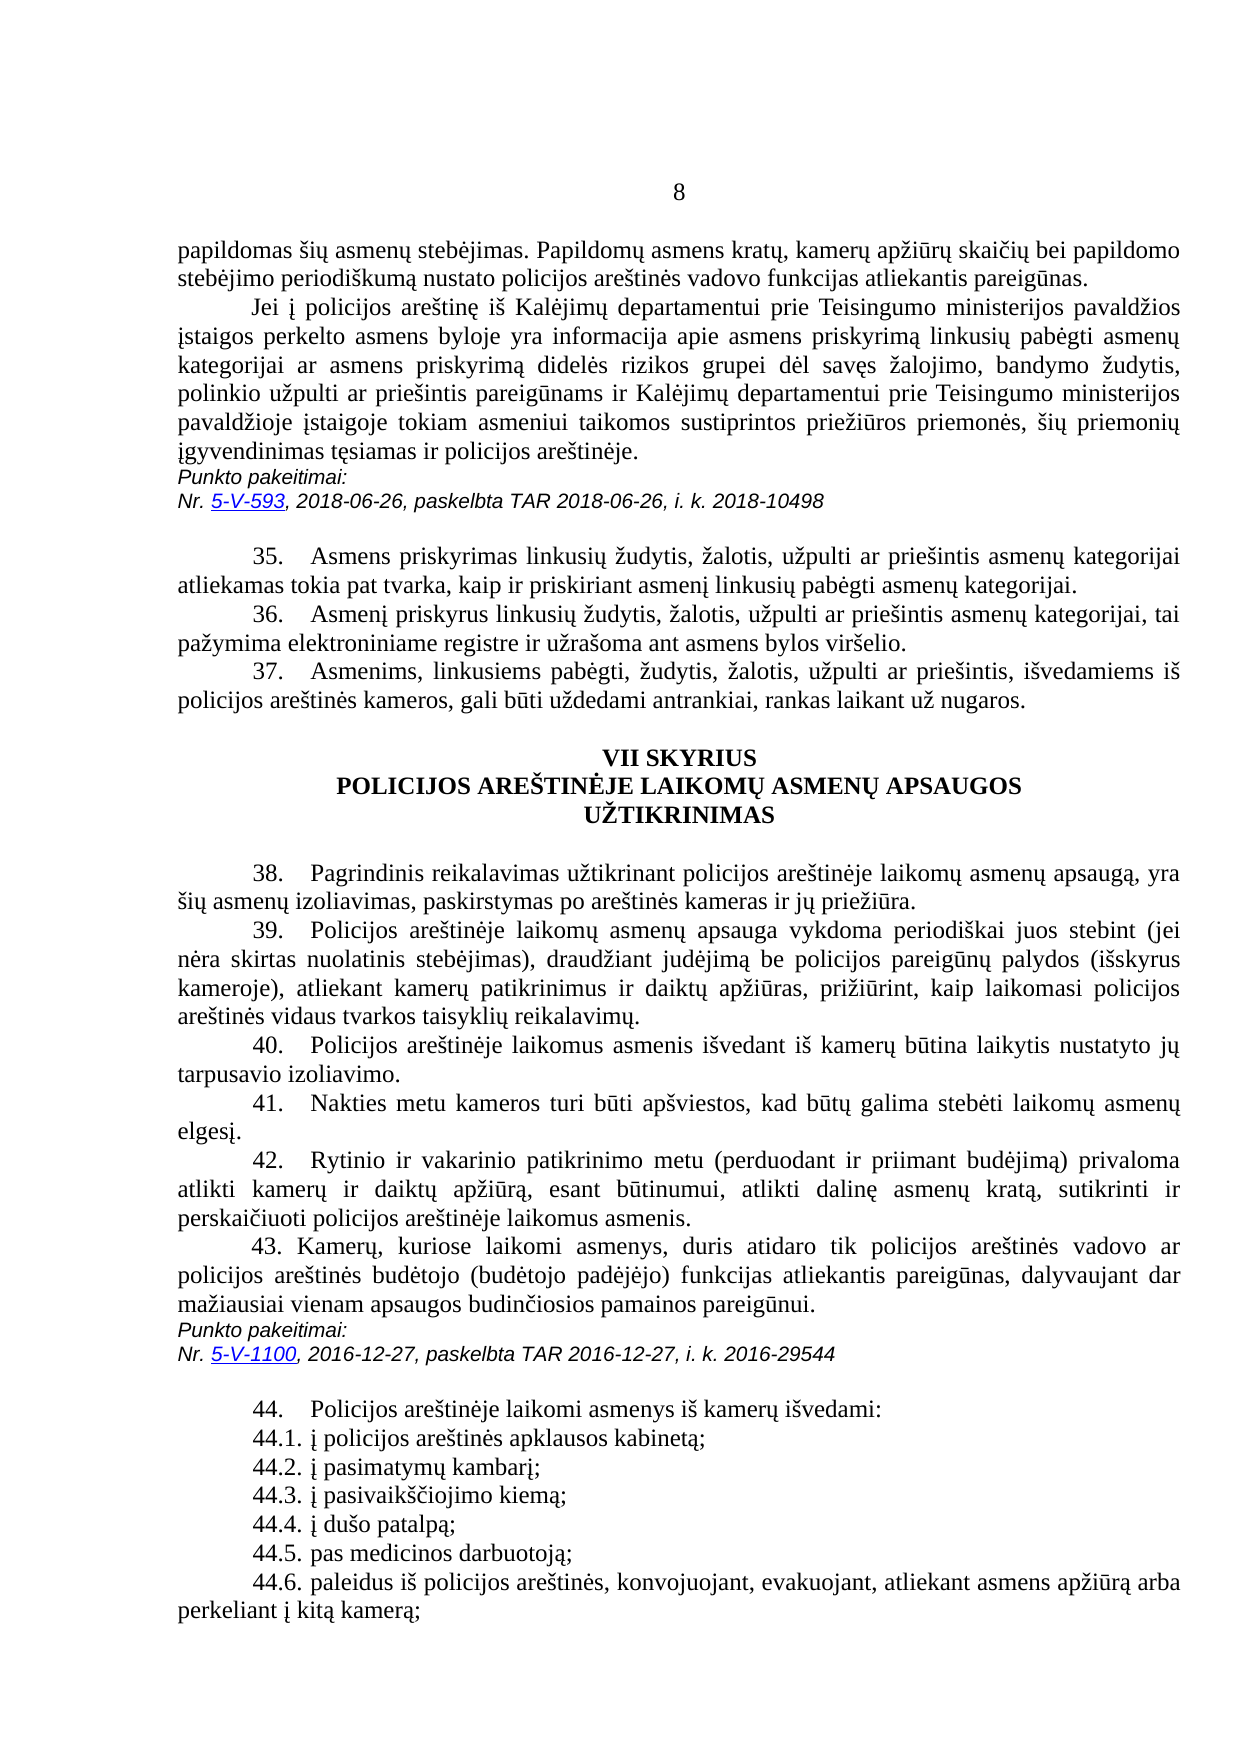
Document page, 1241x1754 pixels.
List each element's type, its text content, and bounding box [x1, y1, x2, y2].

text 44.5. pas medicinos darbuotoją; [177, 1538, 1181, 1567]
text Punkto pakeitimai: [177, 1318, 1181, 1342]
text 44. Policijos areštinėje laikomi asmenys iš kamerų išvedami: [177, 1394, 1181, 1423]
text 40. Policijos areštinėje laikomus asmenis išvedant iš kamerų būtina laikytis nustatyto jų tarpusavio izoliavimo. [177, 1030, 1181, 1088]
text 44.6. paleidus iš policijos areštinės, konvojuojant, evakuojant, atliekant asmens apžiūrą arba perkeliant į kitą kamerą; [177, 1567, 1181, 1624]
text 44.1. į policijos areštinės apklausos kabinetą; [177, 1423, 1181, 1452]
text papildomas šių asmenų stebėjimas. Papildomų asmens kratų, kamerų apžiūrų skaičių bei papildomo stebėjimo periodiškumą nustato policijos areštinės vadovo funkcijas atliekantis pareigūnas. [177, 235, 1181, 292]
text POLICIJOS AREŠTINĖJE LAIKOMŲ ASMENŲ APSAUGOS UŽTIKRINIMAS [177, 771, 1181, 829]
text 42. Rytinio ir vakarinio patikrinimo metu (perduodant ir priimant budėjimą) privaloma atlikti kamerų ir daiktų apžiūrą, esant būtinumui, atlikti dalinę asmenų kratą, sutikrinti ir perskaičiuoti policijos areštinėje laikomus asmenis. [177, 1145, 1181, 1231]
text 35. Asmens priskyrimas linkusių žudytis, žalotis, užpulti ar priešintis asmenų kategorijai atliekamas tokia pat tvarka, kaip ir priskiriant asmenį linkusių pabėgti asmenų kategorijai. [177, 541, 1181, 599]
text Jei į policijos areštinę iš Kalėjimų departamentui prie Teisingumo ministerijos pavaldžios įstaigos perkelto asmens byloje yra informacija apie asmens priskyrimą linkusių pabėgti asmenų kategorijai ar asmens priskyrimą didelės rizikos grupei dėl savęs žalojimo, bandymo žudytis, polinkio užpulti ar priešintis pareigūnams ir Kalėjimų departamentui prie Teisingumo ministerijos pavaldžioje įstaigoje tokiam asmeniui taikomos sustiprintos priežiūros priemonės, šių priemonių įgyvendinimas tęsiamas ir policijos areštinėje. [177, 292, 1181, 465]
text Punkto pakeitimai: [177, 465, 1181, 489]
text 44.4. į dušo patalpą; [177, 1509, 1181, 1538]
text 44.2. į pasimatymų kambarį; [177, 1452, 1181, 1481]
text 39. Policijos areštinėje laikomų asmenų apsauga vykdoma periodiškai juos stebint (jei nėra skirtas nuolatinis stebėjimas), draudžiant judėjimą be policijos pareigūnų palydos (išskyrus kameroje), atliekant kamerų patikrinimus ir daiktų apžiūras, prižiūrint, kaip laikomasi policijos areštinės vidaus tvarkos taisyklių reikalavimų. [177, 915, 1181, 1030]
text 41. Nakties metu kameros turi būti apšviestos, kad būtų galima stebėti laikomų asmenų elgesį. [177, 1088, 1181, 1145]
text 43. Kamerų, kuriose laikomi asmenys, duris atidaro tik policijos areštinės vadovo ar policijos areštinės budėtojo (budėtojo padėjėjo) funkcijas atliekantis pareigūnas, dalyvaujant dar mažiausiai vienam apsaugos budinčiosios pamainos pareigūnui. [177, 1231, 1181, 1318]
text 36. Asmenį priskyrus linkusių žudytis, žalotis, užpulti ar priešintis asmenų kategorijai, tai pažymima elektroniniame registre ir užrašoma ant asmens bylos viršelio. [177, 599, 1181, 656]
text Nr. 5-V-593, 2018-06-26, paskelbta TAR 2018-06-26, i. k. 2018-10498 [177, 489, 1181, 513]
text VII SKYRIUS [177, 743, 1181, 771]
text 44.3. į pasivaikščiojimo kiemą; [177, 1481, 1181, 1509]
text Nr. 5-V-1100, 2016-12-27, paskelbta TAR 2016-12-27, i. k. 2016-29544 [177, 1342, 1181, 1366]
text 38. Pagrindinis reikalavimas užtikrinant policijos areštinėje laikomų asmenų apsaugą, yra šių asmenų izoliavimas, paskirstymas po areštinės kameras ir jų priežiūra. [177, 858, 1181, 915]
text 37. Asmenims, linkusiems pabėgti, žudytis, žalotis, užpulti ar priešintis, išvedamiems iš policijos areštinės kameros, gali būti uždedami antrankiai, rankas laikant už nugaros. [177, 656, 1181, 714]
